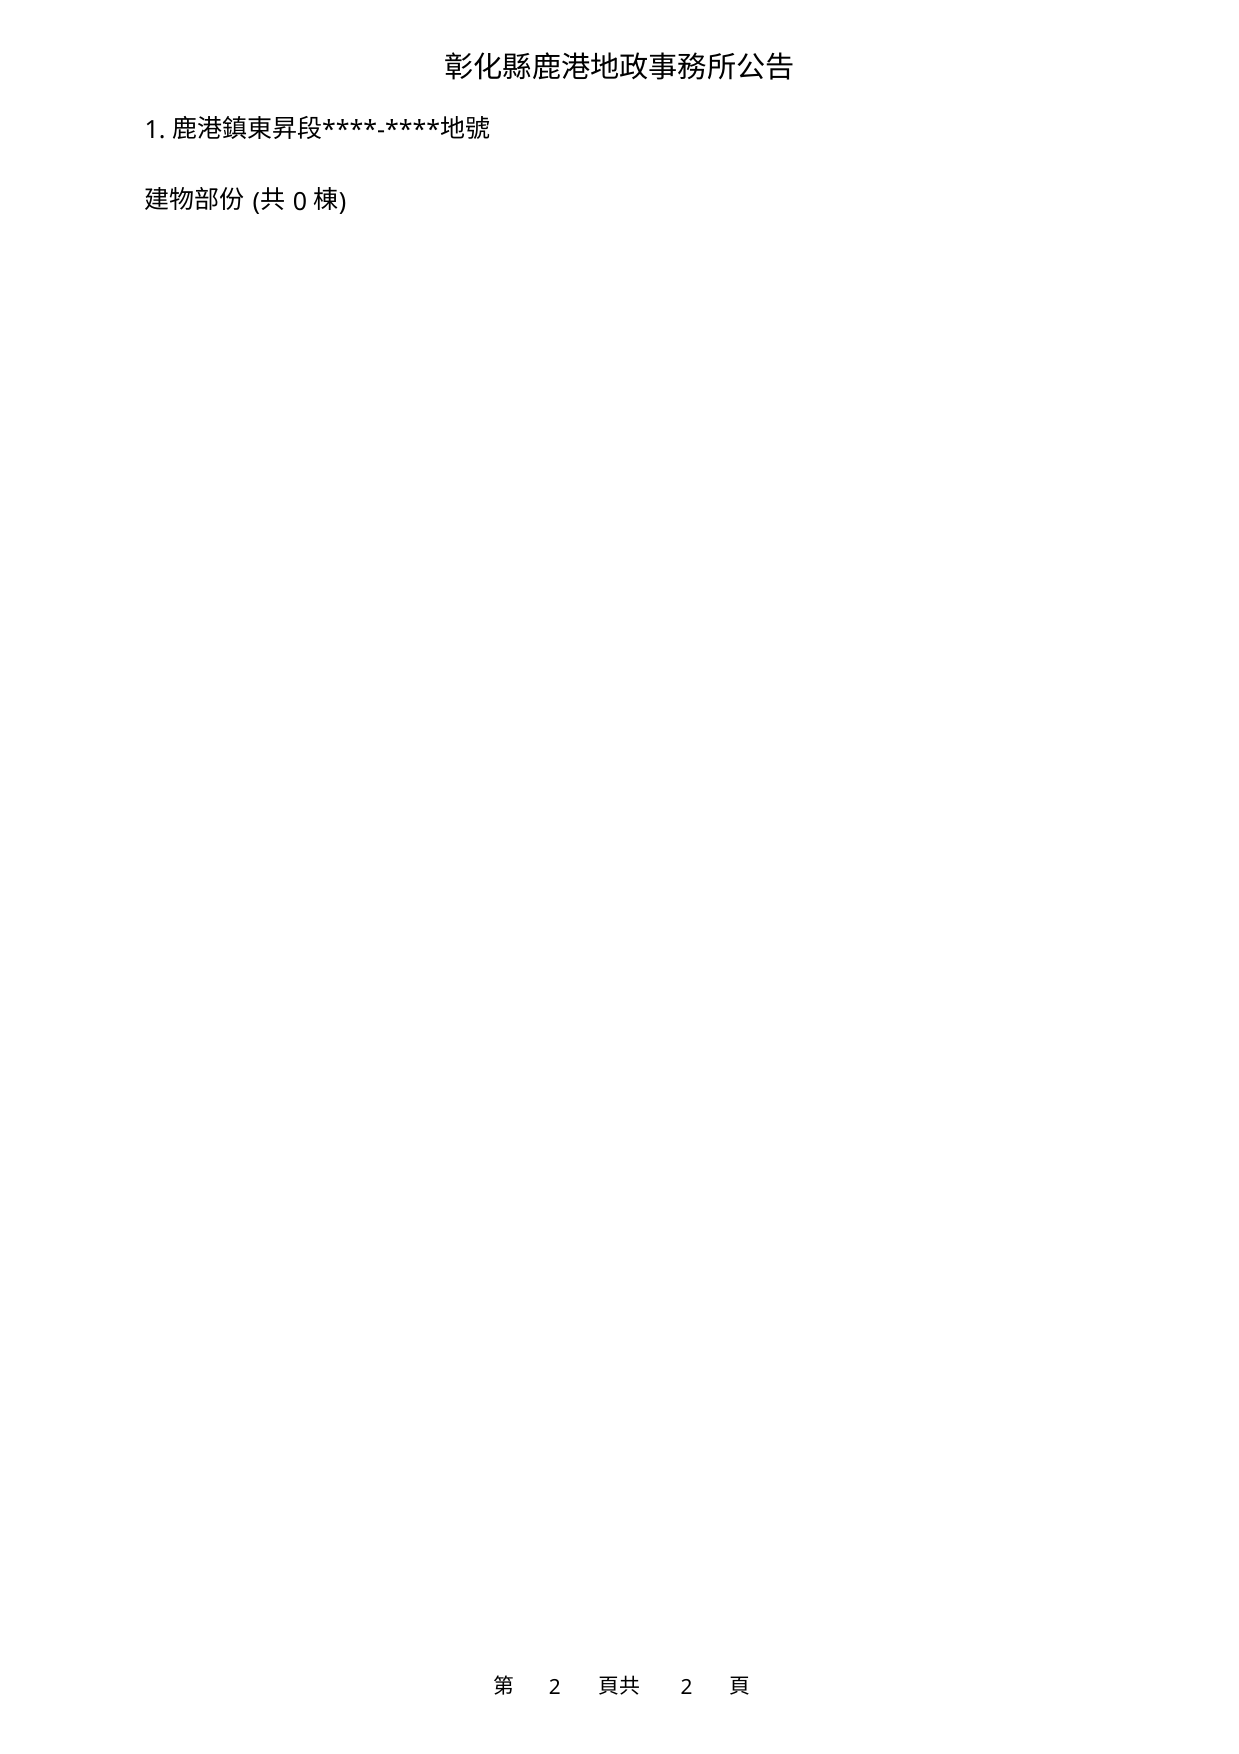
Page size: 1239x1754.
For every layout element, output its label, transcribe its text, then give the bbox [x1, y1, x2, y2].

table_cell [720, 239, 760, 1666]
table_cell 1. 鹿港鎮東昇段****-****地號 [62, 95, 1177, 166]
table_cell 頁共 [585, 1666, 653, 1707]
table_header [0, 0, 62, 41]
table_cell [62, 239, 483, 1666]
table_cell [0, 1666, 62, 1707]
table_cell 第 [483, 1666, 523, 1707]
table_cell [483, 239, 523, 1666]
table_cell 2 [653, 1666, 719, 1707]
table_cell [1177, 1666, 1239, 1707]
table_cell [1177, 41, 1239, 94]
table_header [720, 0, 760, 41]
table_cell [1177, 239, 1239, 1666]
table_header [585, 0, 653, 41]
table_header [62, 0, 483, 41]
table_cell [0, 41, 62, 94]
table_cell [0, 95, 62, 166]
table_cell [585, 239, 653, 1666]
table_cell [0, 166, 62, 238]
table_cell [1177, 95, 1239, 166]
table_cell 2 [524, 1666, 585, 1707]
table_cell 建物部份 (共 0 棟) [62, 166, 1177, 238]
table_cell [524, 239, 585, 1666]
table_cell 彰化縣鹿港地政事務所公告 [62, 41, 1177, 94]
table_cell [0, 239, 62, 1666]
table_cell [1177, 166, 1239, 238]
table_header [483, 0, 523, 41]
table_cell [653, 239, 719, 1666]
table_cell [62, 1666, 483, 1707]
table_header [524, 0, 585, 41]
table_header [1177, 0, 1239, 41]
table_cell [760, 239, 1177, 1666]
table_header [653, 0, 719, 41]
table_header [760, 0, 1177, 41]
table_cell 頁 [720, 1666, 760, 1707]
table_cell [760, 1666, 1177, 1707]
